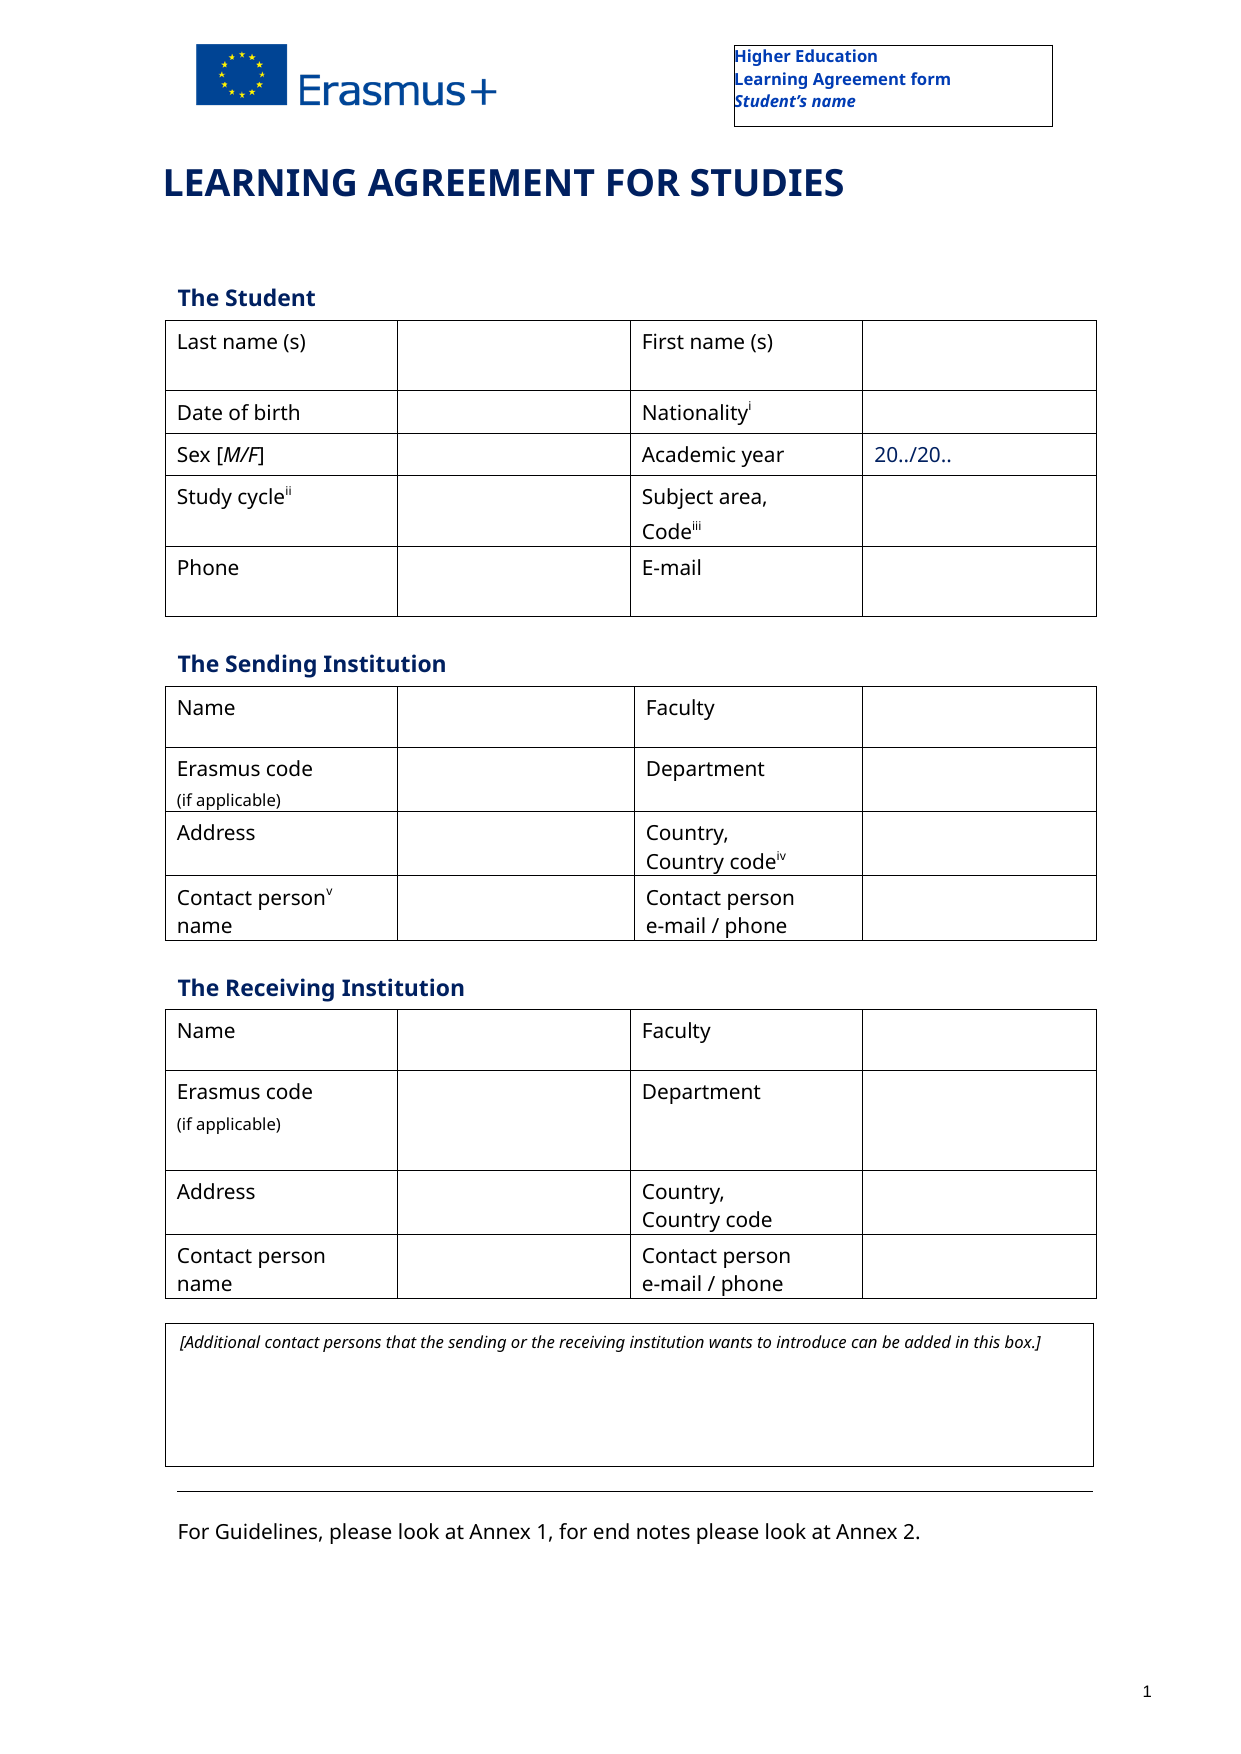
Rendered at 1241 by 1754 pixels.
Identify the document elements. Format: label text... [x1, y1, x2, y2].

table_cell Sex [M/F] [166, 434, 397, 475]
table_header [863, 1010, 1096, 1070]
table_cell [398, 1171, 630, 1234]
table_cell Department [635, 748, 862, 811]
table_header [398, 1010, 630, 1070]
table_cell [398, 476, 630, 546]
table_cell Erasmus code (if applicable) [166, 1071, 397, 1169]
subtitle For Guidelines, please look at Annex 1, for end notes please look at Annex 2. [177, 1517, 1093, 1546]
table_header First name (s) [631, 321, 862, 390]
table_header [863, 321, 1096, 390]
table_cell Country, Country code [631, 1171, 862, 1234]
table_cell Department [631, 1071, 862, 1169]
table_cell [398, 748, 634, 811]
table_header Name [166, 687, 397, 747]
table_cell Subject area, Code [631, 476, 862, 546]
text The Student [177, 282, 1196, 314]
table_header [398, 321, 630, 390]
table_cell Contact person name [166, 1235, 397, 1298]
table_cell [398, 547, 630, 616]
table_cell [398, 1235, 630, 1298]
table_cell [863, 1235, 1096, 1298]
table_cell Phone [166, 547, 397, 616]
table_header [863, 687, 1096, 747]
text The Receiving Institution [177, 972, 1196, 1003]
table_cell [863, 1071, 1096, 1169]
table_cell [398, 434, 630, 475]
table_cell 20../20.. [863, 434, 1096, 475]
table_cell [863, 391, 1096, 433]
table_cell Country, Country code [635, 812, 862, 875]
table_cell Address [166, 1171, 397, 1234]
table_cell Contact person name [166, 876, 397, 939]
table_cell Contact person e-mail / phone [635, 876, 862, 939]
table_header Name [166, 1010, 397, 1070]
table_cell Address [166, 812, 397, 875]
table_cell Erasmus code (if applicable) [166, 748, 397, 811]
table_cell [863, 876, 1096, 939]
table_cell [863, 476, 1096, 546]
table_cell Contact person e-mail / phone [631, 1235, 862, 1298]
table_cell [398, 1071, 630, 1169]
table_header Faculty [635, 687, 862, 747]
table_cell [863, 748, 1096, 811]
table_cell [398, 812, 634, 875]
table_header Faculty [631, 1010, 862, 1070]
table_cell [398, 876, 634, 939]
table_cell Date of birth [166, 391, 397, 433]
table_cell Academic year [631, 434, 862, 475]
table_cell Nationality [631, 391, 862, 433]
table_cell [863, 1171, 1096, 1234]
table_cell Study cycle [166, 476, 397, 546]
table_header [398, 687, 634, 747]
picture [196, 44, 497, 106]
text [Additional contact persons that the sending or the receiving institution wants to introduce can be added in this box.] [180, 1330, 1078, 1353]
text The Sending Institution [177, 648, 1196, 679]
table_cell [863, 547, 1096, 616]
table_cell E-mail [631, 547, 862, 616]
text LEARNING AGREEMENT FOR STUDIES [162, 156, 1196, 207]
table_cell [398, 391, 630, 433]
table_header Last name (s) [166, 321, 397, 390]
table_cell [863, 812, 1096, 875]
